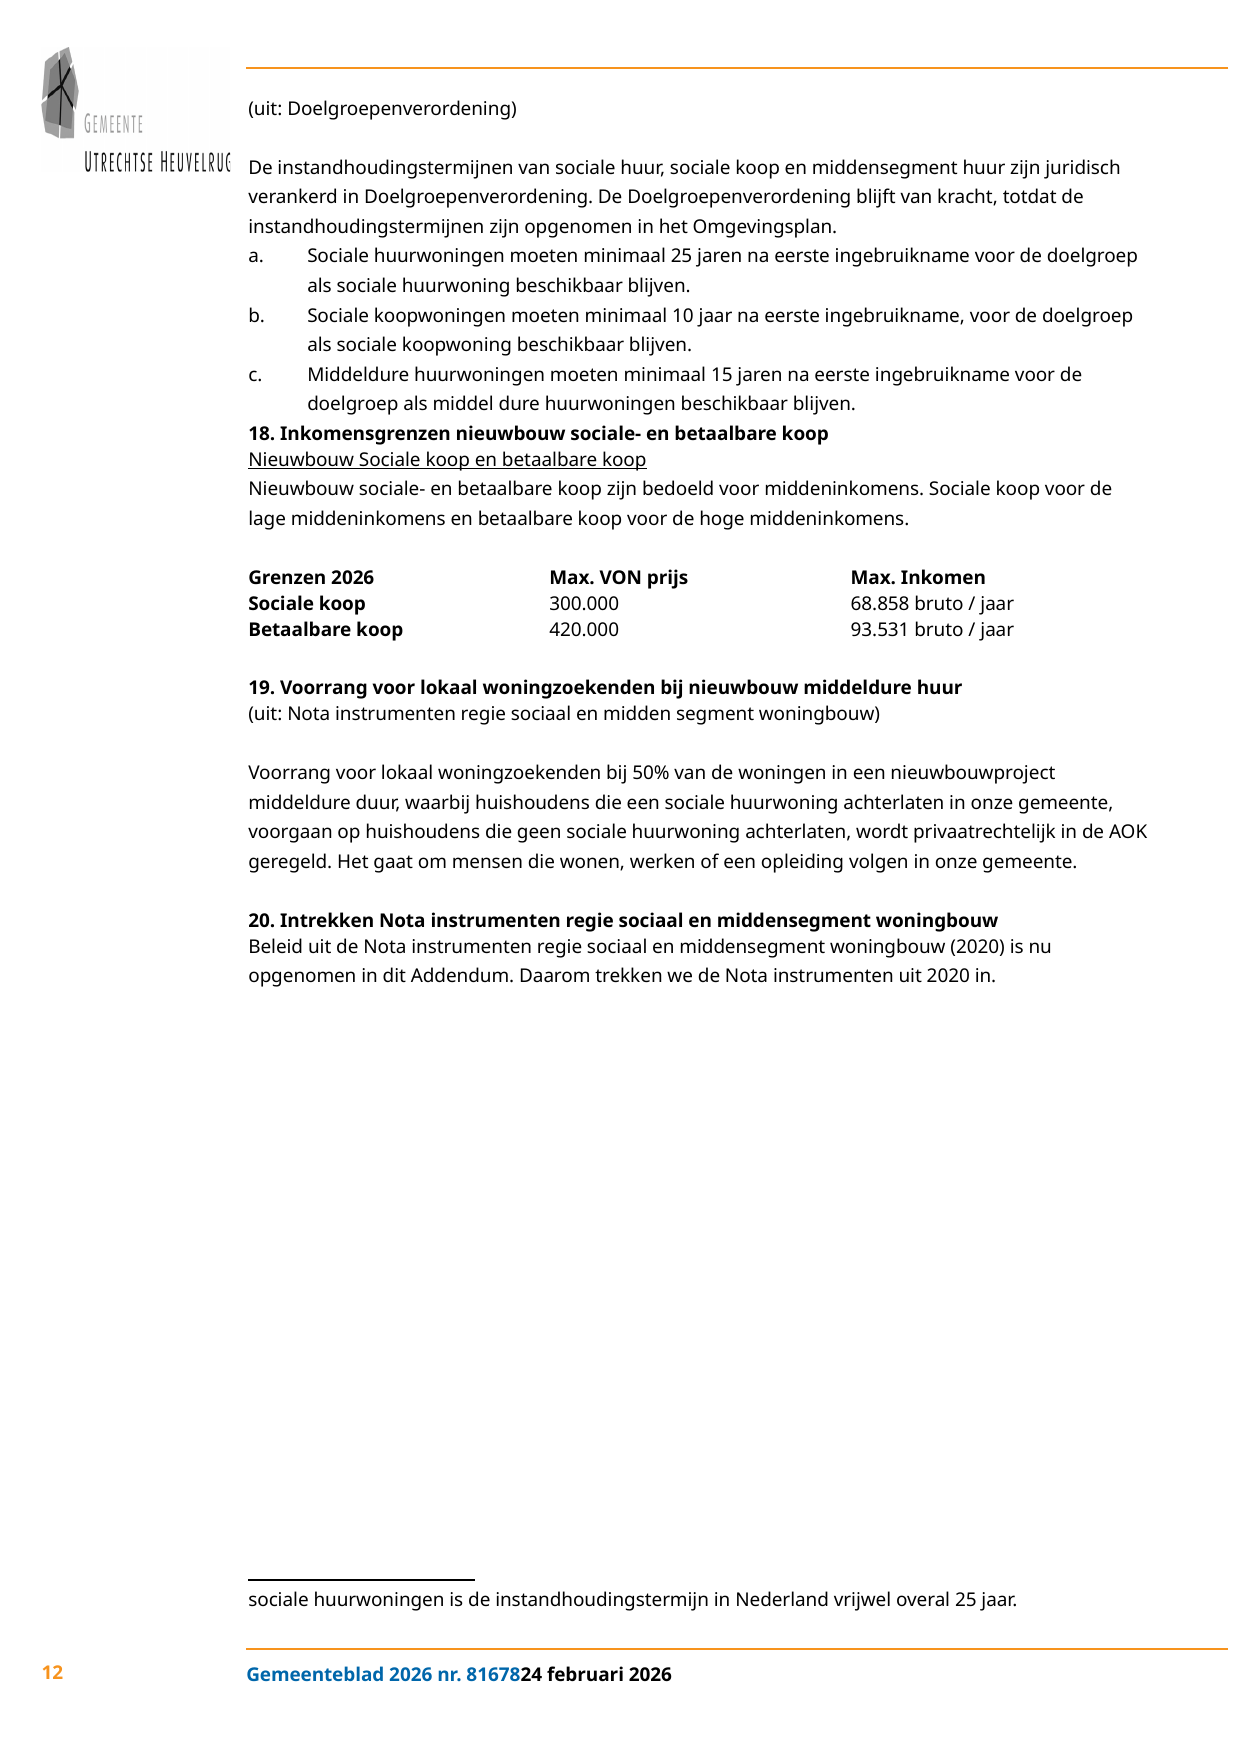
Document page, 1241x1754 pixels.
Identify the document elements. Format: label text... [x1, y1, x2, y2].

table_cell 93.531 bruto / jaar [850, 616, 1152, 642]
text Nieuwbouw sociale- en betaalbare koop zijn bedoeld voor middeninkomens. Sociale koop voor de lage middeninkomens en betaalbare koop voor de hoge middeninkomens. [248, 476, 1152, 531]
text (uit: Nota instrumenten regie sociaal en midden segment woningbouw) [248, 700, 1152, 726]
table_header Grenzen 2026 [248, 564, 549, 590]
list Sociale huurwoningen moeten minimaal 25 jaren na eerste ingebruikname voor de doelgroep als sociale huurwoning beschikbaar blijven. [248, 243, 1152, 298]
table_cell 68.858 bruto / jaar [850, 590, 1152, 616]
text Nieuwbouw Sociale koop en betaalbare koop [248, 446, 1152, 472]
list Middeldure huurwoningen moeten minimaal 15 jaren na eerste ingebruikname voor de doelgroep als middel dure huurwoningen beschikbaar blijven. [248, 361, 1152, 416]
text Voorrang voor lokaal woningzoekenden bij 50% van de woningen in een nieuwbouwproject middeldure duur, waarbij huishoudens die een sociale huurwoning achterlaten in onze gemeente, voorgaan op huishoudens die geen sociale huurwoning achterlaten, wordt privaatrechtelijk in de AOK geregeld. Het gaat om mensen die wonen, werken of een opleiding volgen in onze gemeente. [248, 759, 1152, 874]
table_header Max. Inkomen [850, 564, 1152, 590]
list Sociale koopwoningen moeten minimaal 10 jaar na eerste ingebruikname, voor de doelgroep als sociale koopwoning beschikbaar blijven. [248, 302, 1152, 357]
text 19. Voorrang voor lokaal woningzoekenden bij nieuwbouw middeldure huur [248, 674, 1152, 700]
text De instandhoudingstermijnen van sociale huur, sociale koop en middensegment huur zijn juridisch verankerd in Doelgroepenverordening. De Doelgroepenverordening blijft van kracht, totdat de instandhoudingstermijnen zijn opgenomen in het Omgevingsplan. [248, 154, 1152, 239]
text Beleid uit de Nota instrumenten regie sociaal en middensegment woningbouw (2020) is nu opgenomen in dit Addendum. Daarom trekken we de Nota instrumenten uit 2020 in. [248, 933, 1152, 988]
table_cell Sociale koop [248, 590, 549, 616]
text (uit: Doelgroepenverordening) [248, 95, 1152, 121]
text 20. Intrekken Nota instrumenten regie sociaal en middensegment woningbouw [248, 907, 1152, 933]
table_cell Betaalbare koop [248, 616, 549, 642]
table_header Max. VON prijs [549, 564, 850, 590]
table_cell 420.000 [549, 616, 850, 642]
text 18. Inkomensgrenzen nieuwbouw sociale- en betaalbare koop [248, 420, 1152, 446]
table_cell 300.000 [549, 590, 850, 616]
text sociale huurwoningen is de instandhoudingstermijn in Nederland vrijwel overal 25 jaar. [248, 1586, 1152, 1612]
picture [41, 47, 231, 172]
